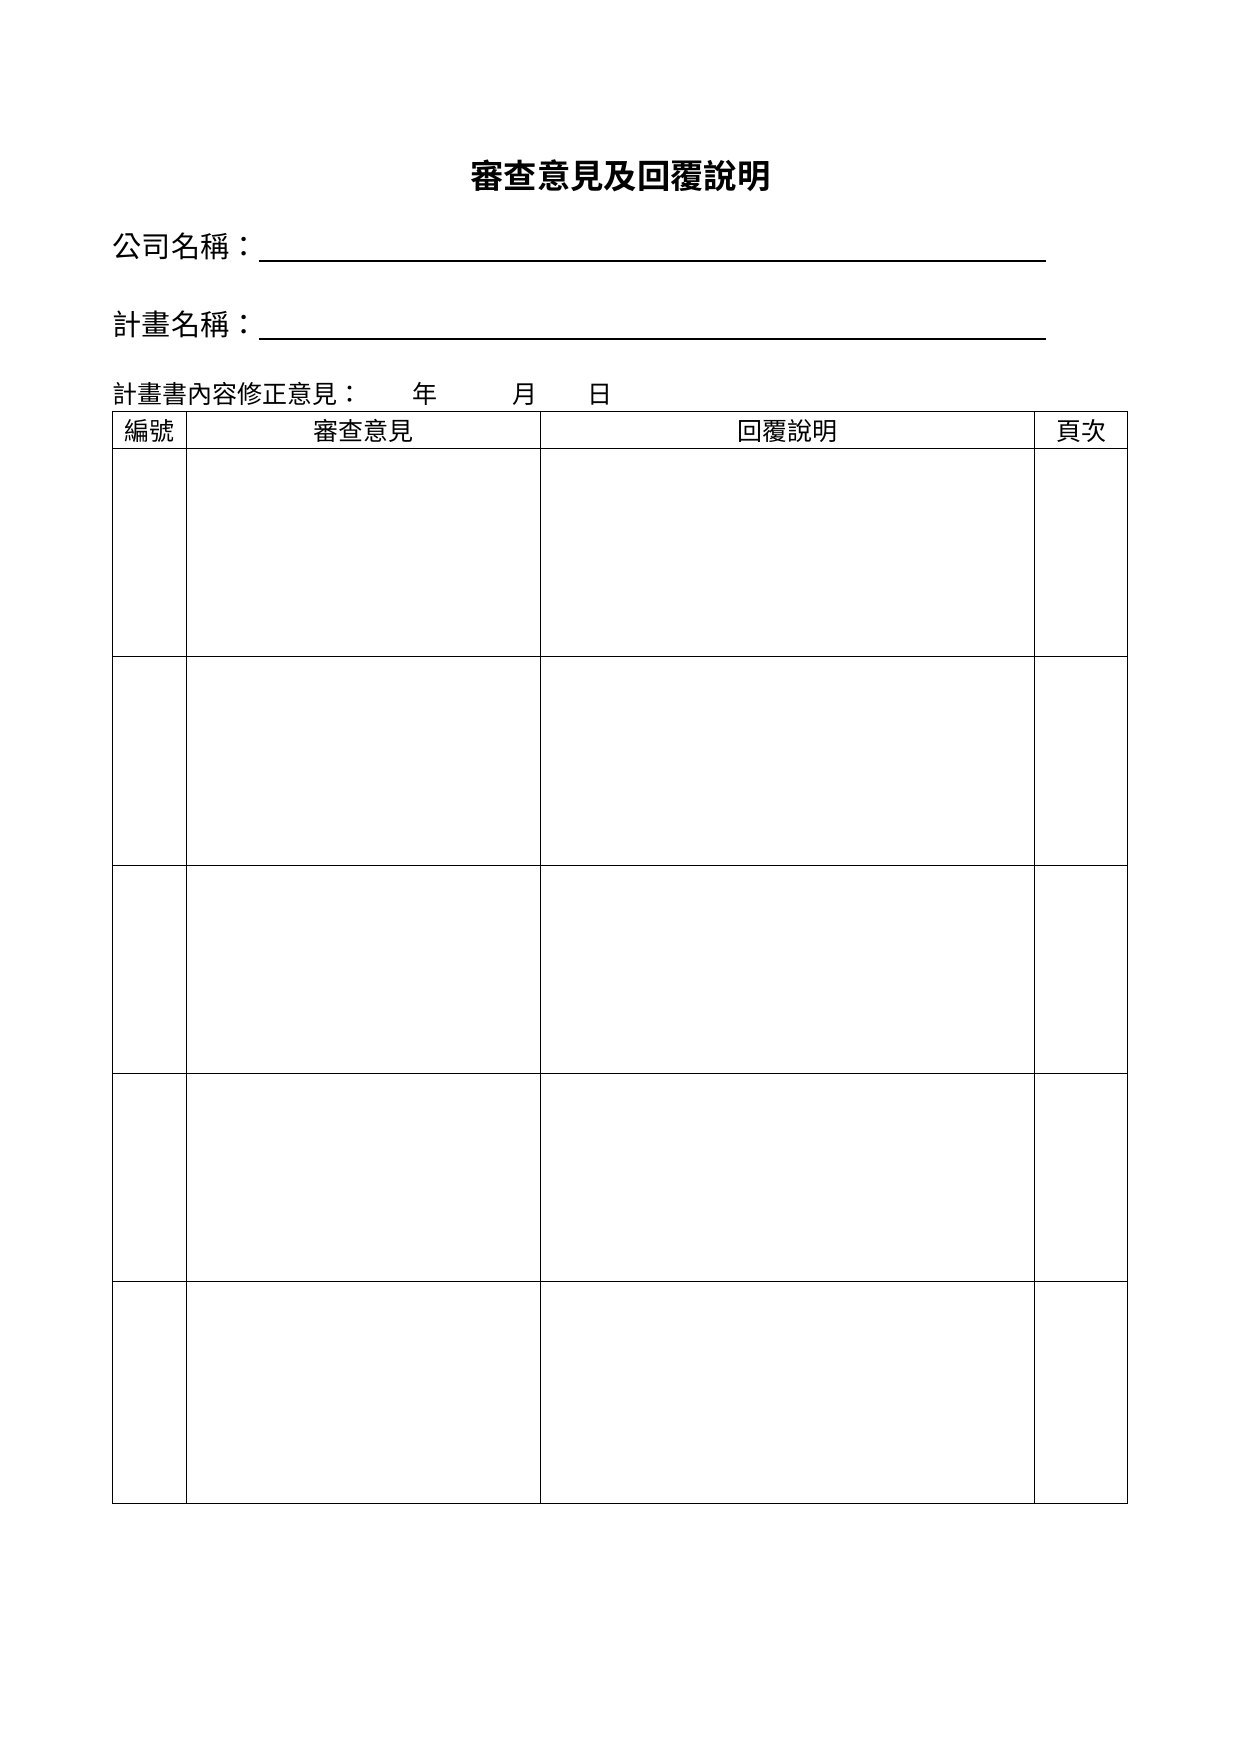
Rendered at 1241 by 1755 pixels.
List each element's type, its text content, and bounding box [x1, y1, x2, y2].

table_cell [187, 866, 540, 1073]
table_cell [541, 657, 1034, 864]
table_cell [113, 657, 186, 864]
table_cell [187, 1074, 540, 1281]
table_cell [541, 1282, 1034, 1503]
table_cell [187, 657, 540, 864]
table_cell [113, 449, 186, 656]
table_cell [1035, 1282, 1127, 1503]
text 計畫名稱： [112, 302, 1128, 344]
text 審查意見及回覆說明 [112, 150, 1128, 198]
text 公司名稱： [112, 224, 1128, 266]
table_header 編號 [113, 412, 186, 448]
table_header 頁次 [1035, 412, 1127, 448]
table_cell [1035, 657, 1127, 864]
table_cell [1035, 866, 1127, 1073]
table_header 審查意見 [187, 412, 540, 448]
table_cell [187, 449, 540, 656]
table_cell [1035, 449, 1127, 656]
table_cell [541, 449, 1034, 656]
table_cell [541, 866, 1034, 1073]
table_header 回覆說明 [541, 412, 1034, 448]
table_cell [113, 866, 186, 1073]
table_cell [541, 1074, 1034, 1281]
table_cell [187, 1282, 540, 1503]
table_cell [1035, 1074, 1127, 1281]
table_cell [113, 1074, 186, 1281]
table_cell [113, 1282, 186, 1503]
text 計畫書內容修正意見： 年 月 日 [112, 374, 1128, 411]
